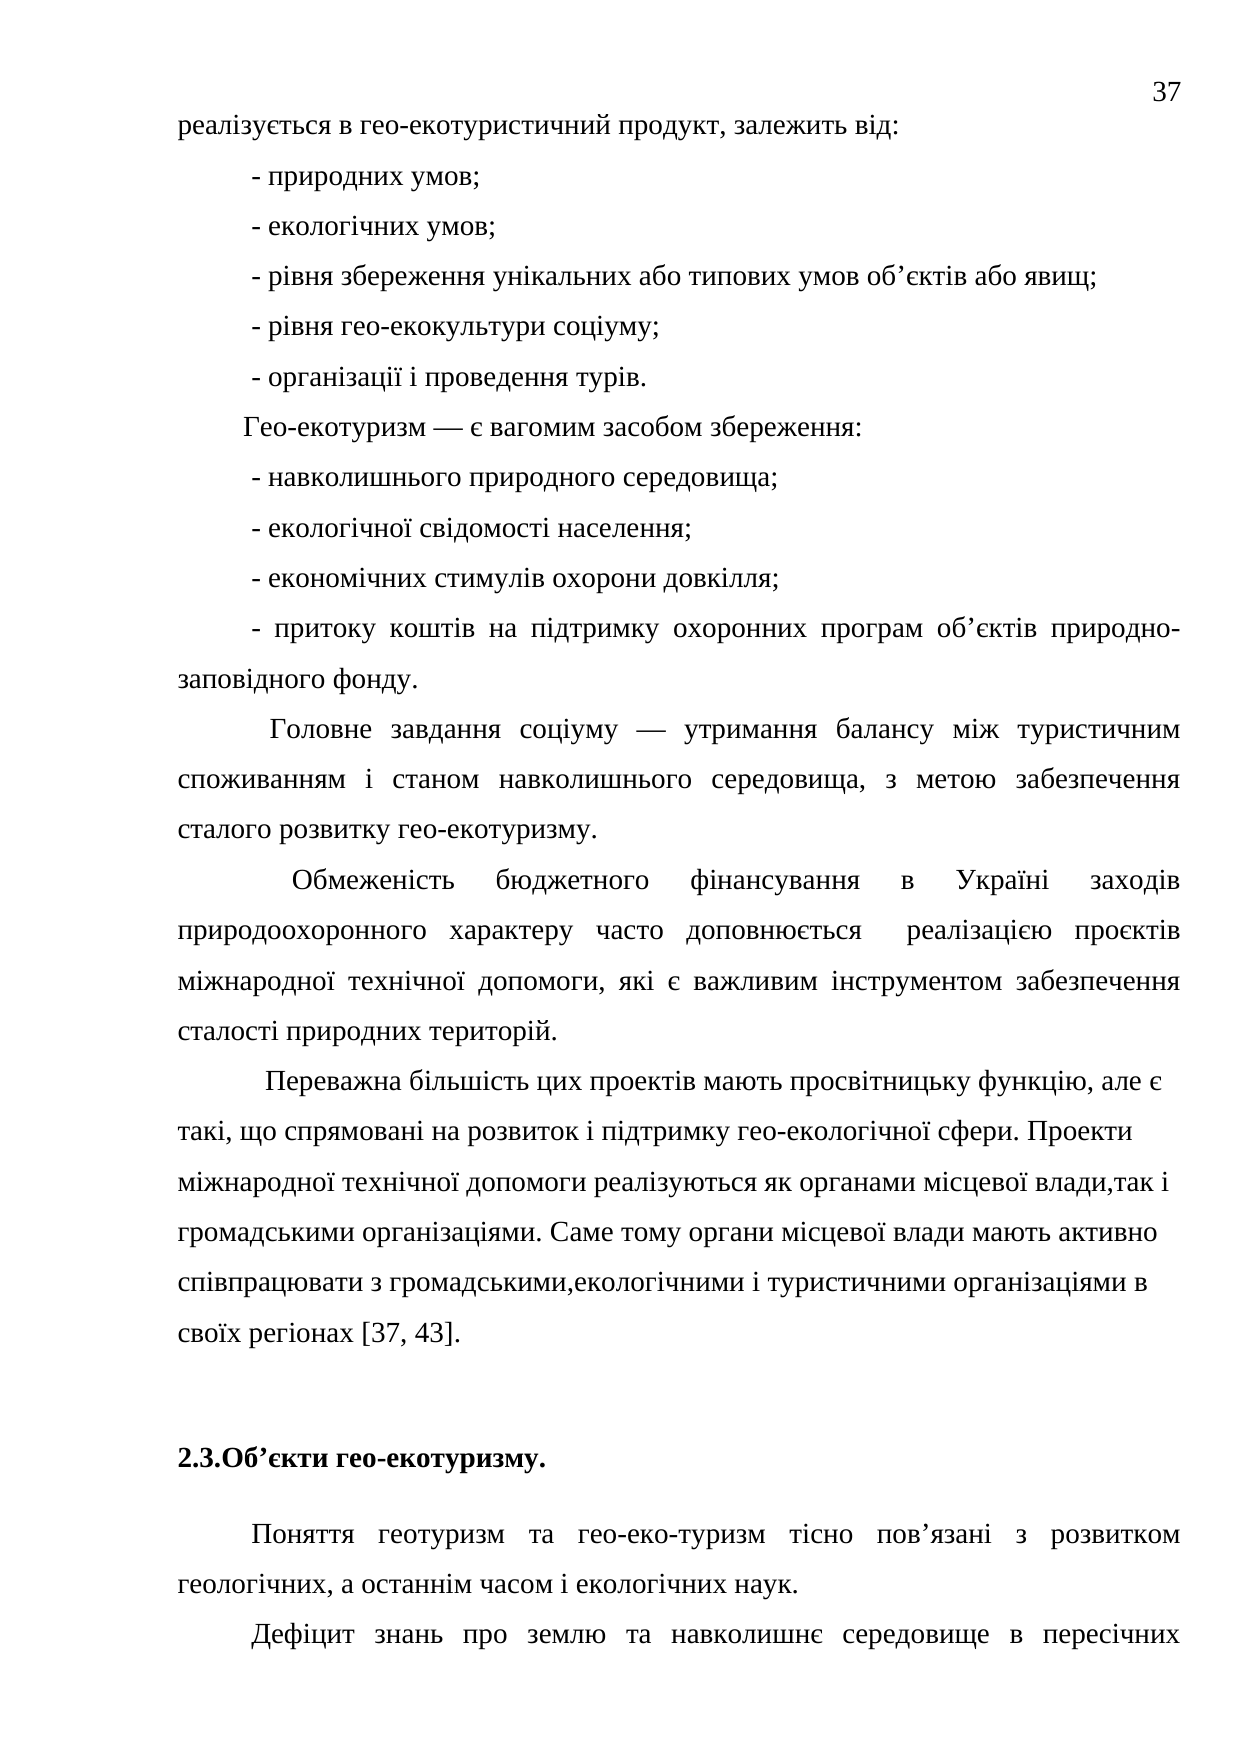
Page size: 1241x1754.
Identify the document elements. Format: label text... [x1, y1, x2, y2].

text - екологічної свідомості населення; [177, 510, 1181, 543]
text Поняття геотуризм та гео-еко-туризм тісно пов’язані з розвитком геологічних, а останнім часом і екологічних наук. [177, 1516, 1181, 1599]
text - організації і проведення турів. [177, 359, 1181, 392]
text - рівня збереження унікальних або типових умов об’єктів або явищ; [177, 258, 1181, 292]
text - притоку коштів на підтримку охоронних програм об’єктів природно-заповідного фонду. [177, 610, 1181, 694]
text - екологічних умов; [177, 208, 1181, 241]
text реалізується в гео-екотуристичний продукт, залежить від: [177, 107, 1181, 141]
text - навколишнього природного середовища; [177, 459, 1181, 493]
text Гео-екотуризм — є вагомим засобом збереження: [177, 409, 1181, 443]
text Головне завдання соціуму — утримання балансу між туристичним споживанням і станом навколишнього середовища, з метою забезпечення сталого розвитку гео-екотуризму. [177, 711, 1181, 845]
text - рівня гео-екокультури соціуму; [177, 308, 1181, 342]
text Дефіцит знань про землю та навколишнє середовище в пересічних [177, 1616, 1181, 1650]
text Переважна більшість цих проектів мають просвітницьку функцію, але є такі, що спрямовані на розвиток і підтримку гео-екологічної сфери. Проекти міжнародної технічної допомоги реалізуються як органами місцевої влади,так і громадськими організаціями. Саме тому органи місцевої влади мають активно співпрацювати з громадськими,екологічними і туристичними організаціями в своїх регіонах [37, 43]. [177, 1063, 1181, 1348]
text - природних умов; [177, 158, 1181, 191]
text - економічних стимулів охорони довкілля; [177, 560, 1181, 594]
text 2.3.Об’єкти гео-екотуризму. [177, 1440, 1181, 1474]
text Обмеженість бюджетного фінансування в Україні заходів природоохоронного характеру часто доповнюється реалізацією проєктів міжнародної технічної допомоги, які є важливим інструментом забезпечення сталості природних територій. [177, 862, 1181, 1046]
